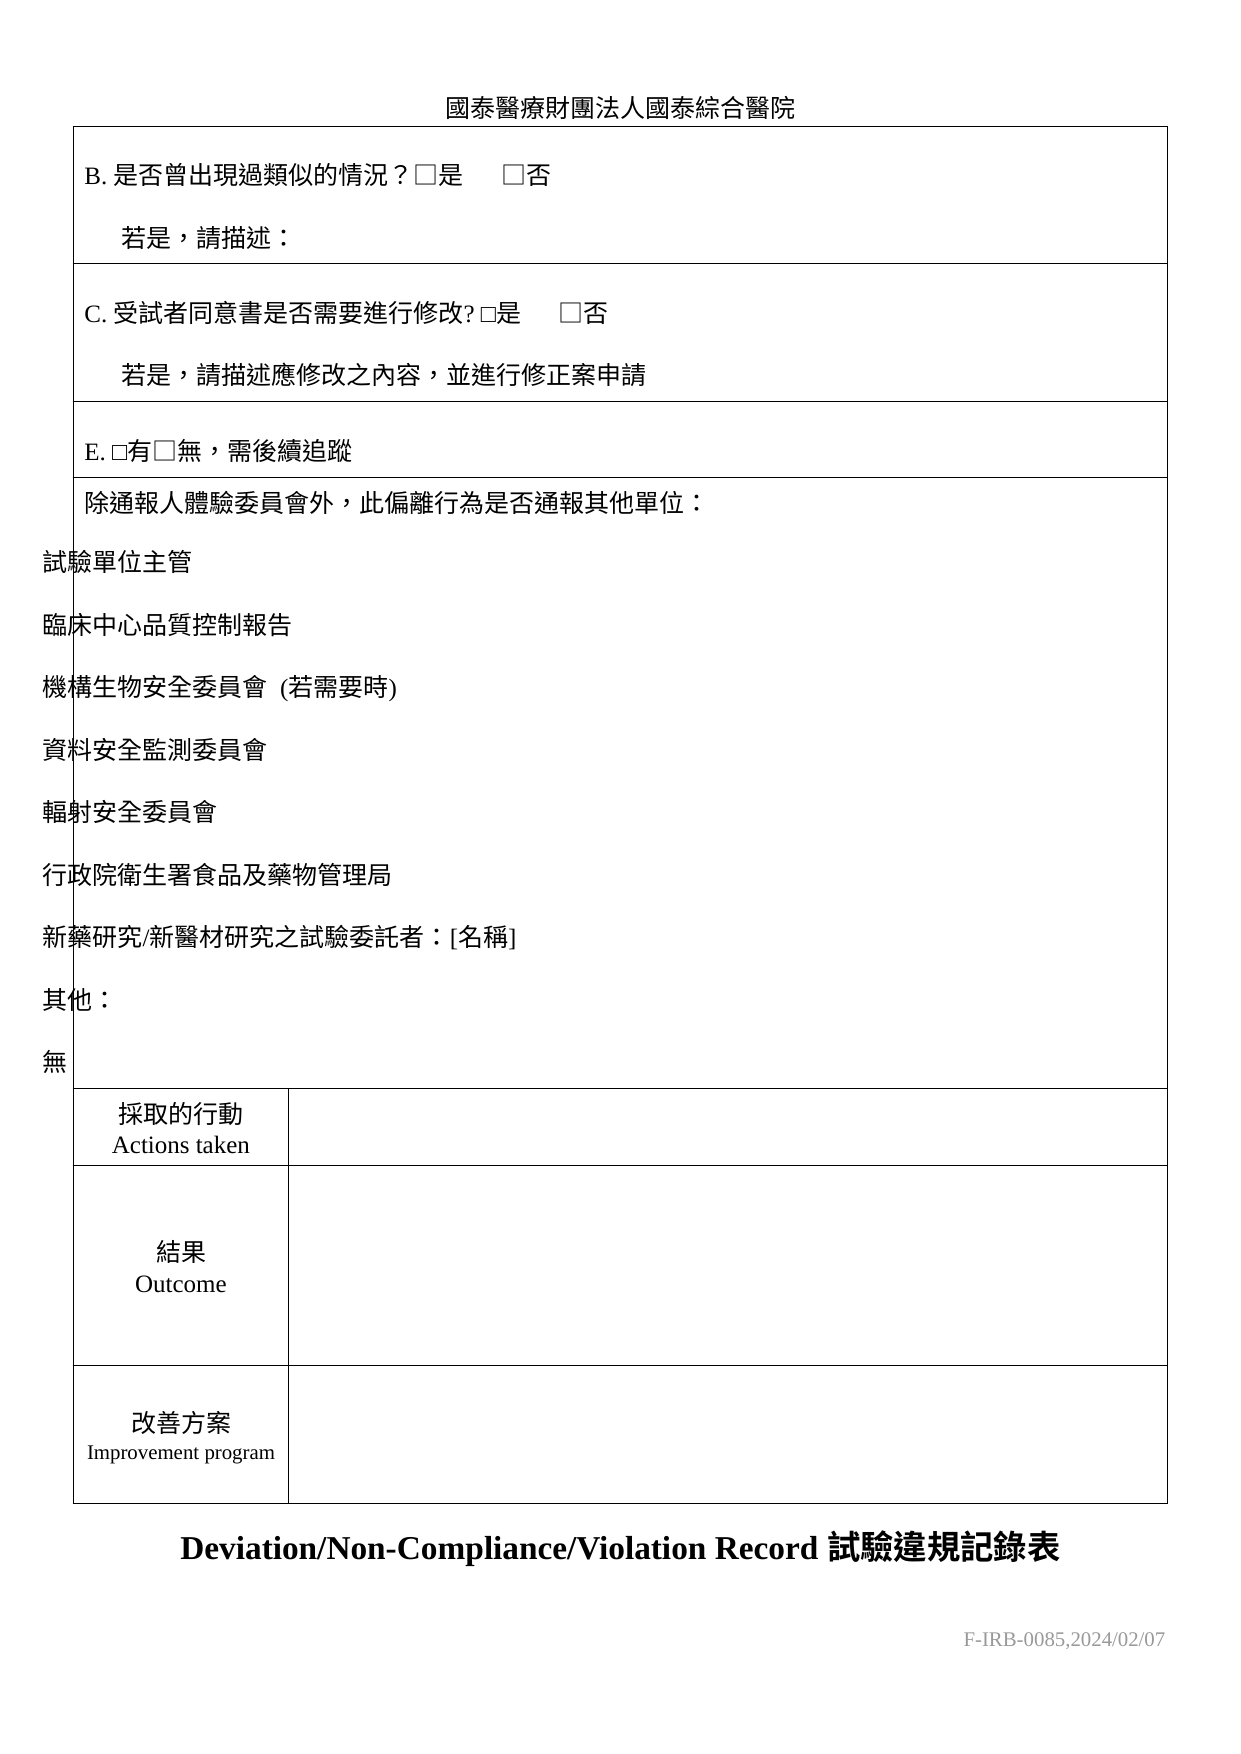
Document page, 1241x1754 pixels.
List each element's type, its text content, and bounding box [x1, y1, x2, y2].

table_cell 改善方案 Improvement program [74, 1366, 288, 1502]
table_cell [289, 1366, 1167, 1502]
table_cell 除通報人體驗委員會外，此偏離行為是否通報其他單位： 試驗單位主管 臨床中心品質控制報告 機構生物安全委員會 (若需要時) 資料安全監測委員會 輻射安全委員會 行政院衛生署食品及藥物管理局 新藥研究/新醫材研究之試驗委託者：[名稱] 其他： 無 [74, 478, 1167, 1088]
table_cell [289, 1166, 1167, 1365]
table_cell C. 受試者同意書是否需要進行修改? □是 □否 若是，請描述應修改之內容，並進行修正案申請 [74, 264, 1167, 401]
table_cell [289, 1089, 1167, 1165]
table_cell E. □有□無，需後續追蹤 [74, 402, 1167, 477]
text Deviation/Non-Compliance/Violation Record 試驗違規記錄表 [75, 1504, 1165, 1566]
table_cell 結果 Outcome [74, 1166, 288, 1365]
table_cell 採取的行動 Actions taken [74, 1089, 288, 1165]
table_cell B. 是否曾出現過類似的情況？□是 □否 若是，請描述： [74, 127, 1167, 263]
